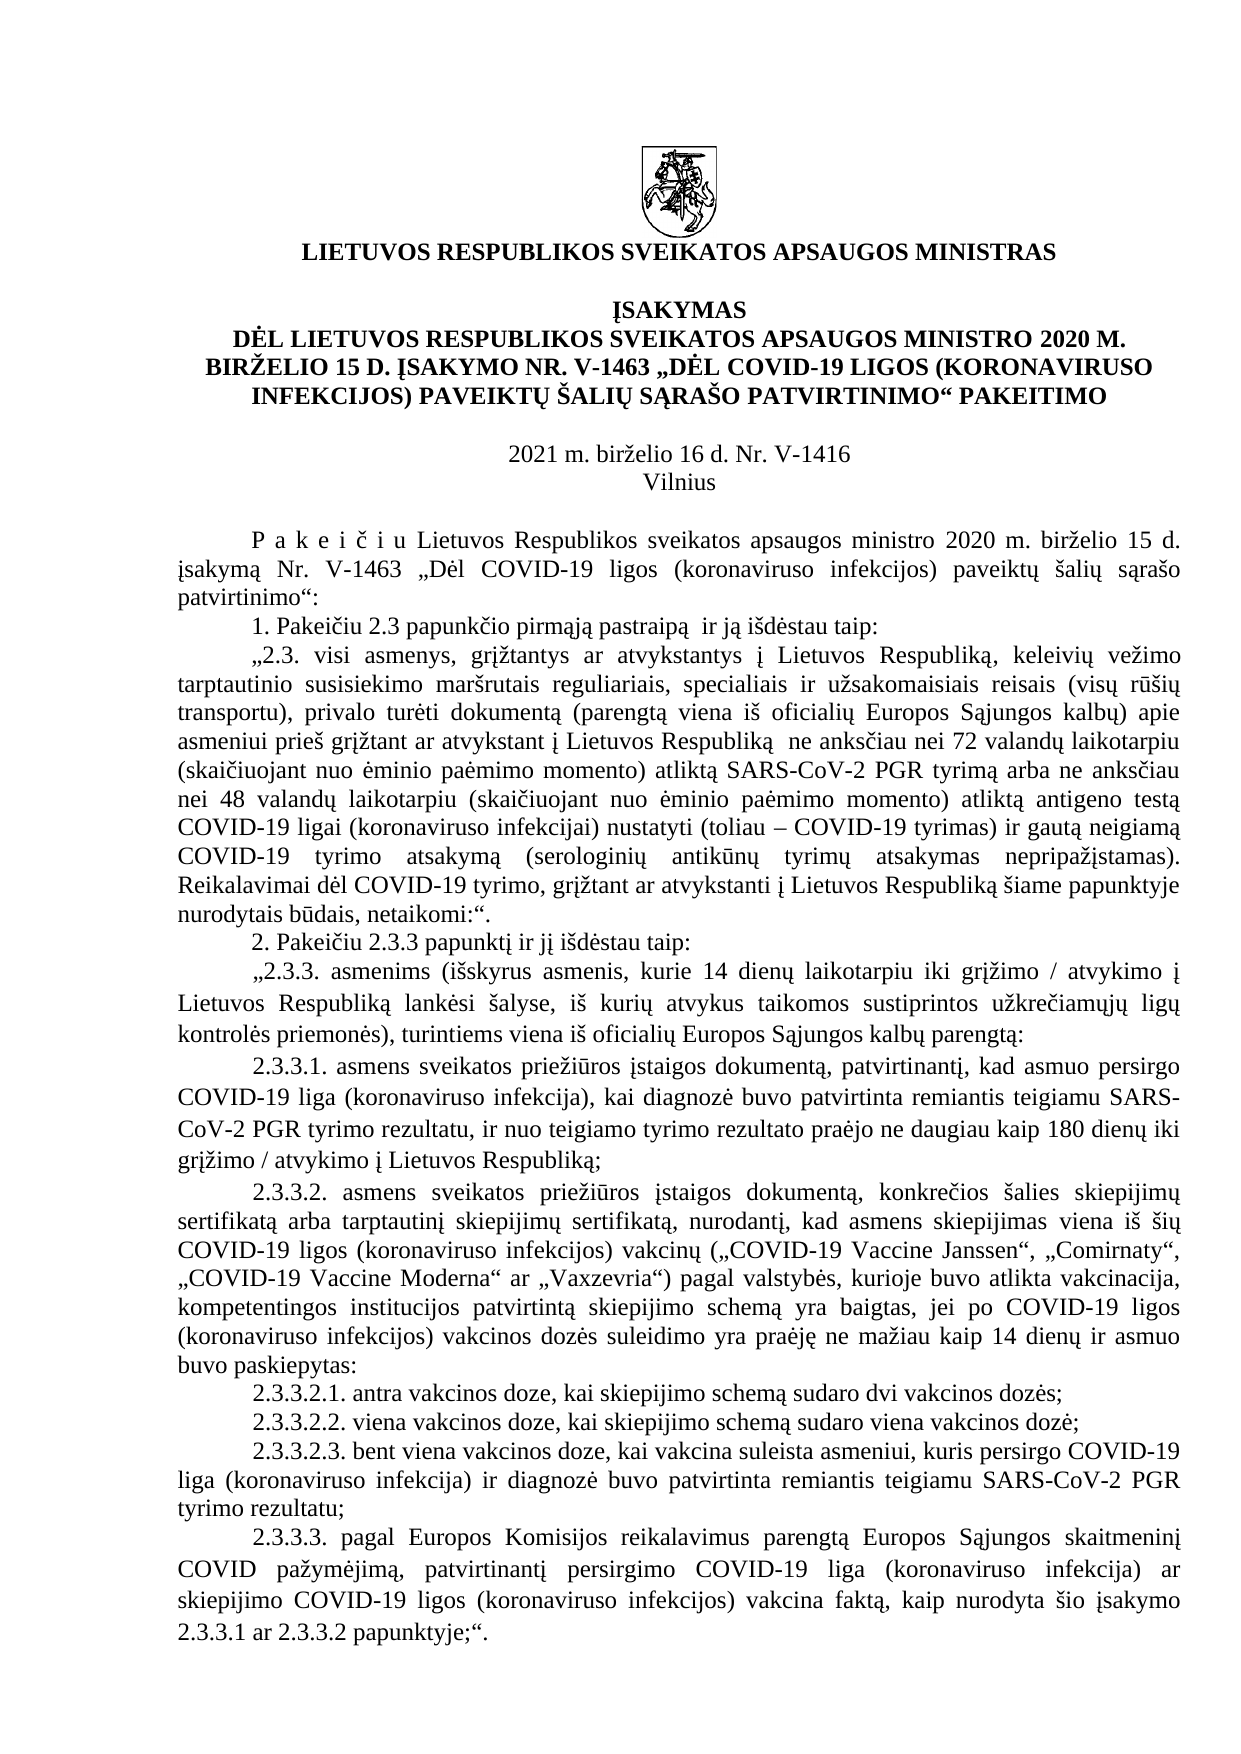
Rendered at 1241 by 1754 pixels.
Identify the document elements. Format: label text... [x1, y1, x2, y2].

text Vilnius [177, 467, 1181, 496]
text 2.3.3.2. asmens sveikatos priežiūros įstaigos dokumentą, konkrečios šalies skiepijimų sertifikatą arba tarptautinį skiepijimų sertifikatą, nurodantį, kad asmens skiepijimas viena iš šių COVID-19 ligos (koronaviruso infekcijos) vakcinų („COVID-19 Vaccine Janssen“, „Comirnaty“, „COVID-19 Vaccine Moderna“ ar „Vaxzevria“) pagal valstybės, kurioje buvo atlikta vakcinacija, kompetentingos institucijos patvirtintą skiepijimo schemą yra baigtas, jei po COVID-19 ligos (koronaviruso infekcijos) vakcinos dozės suleidimo yra praėję ne mažiau kaip 14 dienų ir asmuo buvo paskiepytas: [177, 1177, 1181, 1378]
text P a k e i č i u Lietuvos Respublikos sveikatos apsaugos ministro 2020 m. birželio 15 d. įsakymą Nr. V-1463 „Dėl COVID-19 ligos (koronaviruso infekcijos) paveiktų šalių sąrašo patvirtinimo“: [177, 525, 1181, 611]
text 2.3.3.2.1. antra vakcinos doze, kai skiepijimo schemą sudaro dvi vakcinos dozės; [177, 1378, 1181, 1407]
text 2021 m. birželio 16 d. Nr. V-1416 [177, 439, 1181, 467]
text 2.3.3.3. pagal Europos Komisijos reikalavimus parengtą Europos Sąjungos skaitmeninį COVID pažymėjimą, patvirtinantį persirgimo COVID-19 liga (koronaviruso infekcija) ar skiepijimo COVID-19 ligos (koronaviruso infekcijos) vakcina faktą, kaip nurodyta šio įsakymo 2.3.3.1 ar 2.3.3.2 papunktyje;“. [177, 1522, 1181, 1646]
text 2.3.3.1. asmens sveikatos priežiūros įstaigos dokumentą, patvirtinantį, kad asmuo persirgo COVID-19 liga (koronaviruso infekcija), kai diagnozė buvo patvirtinta remiantis teigiamu SARS-CoV-2 PGR tyrimo rezultatu, ir nuo teigiamo tyrimo rezultato praėjo ne daugiau kaip 180 dienų iki grįžimo / atvykimo į Lietuvos Respubliką; [177, 1051, 1181, 1174]
text „2.3.3. asmenims (išskyrus asmenis, kurie 14 dienų laikotarpiu iki grįžimo / atvykimo į Lietuvos Respubliką lankėsi šalyse, iš kurių atvykus taikomos sustiprintos užkrečiamųjų ligų kontrolės priemonės), turintiems viena iš oficialių Europos Sąjungos kalbų parengtą: [177, 956, 1181, 1048]
text „2.3. visi asmenys, grįžtantys ar atvykstantys į Lietuvos Respubliką, keleivių vežimo tarptautinio susisiekimo maršrutais reguliariais, specialiais ir užsakomaisiais reisais (visų rūšių transportu), privalo turėti dokumentą (parengtą viena iš oficialių Europos Sąjungos kalbų) apie asmeniui prieš grįžtant ar atvykstant į Lietuvos Respubliką ne anksčiau nei 72 valandų laikotarpiu (skaičiuojant nuo ėminio paėmimo momento) atliktą SARS-CoV-2 PGR tyrimą arba ne anksčiau nei 48 valandų laikotarpiu (skaičiuojant nuo ėminio paėmimo momento) atliktą antigeno testą COVID-19 ligai (koronaviruso infekcijai) nustatyti (toliau – COVID-19 tyrimas) ir gautą neigiamą COVID-19 tyrimo atsakymą (serologinių antikūnų tyrimų atsakymas nepripažįstamas). Reikalavimai dėl COVID-19 tyrimo, grįžtant ar atvykstanti į Lietuvos Respubliką šiame papunktyje nurodytais būdais, netaikomi:“. [177, 640, 1181, 927]
text 2.3.3.2.2. viena vakcinos doze, kai skiepijimo schemą sudaro viena vakcinos dozė; [177, 1407, 1181, 1436]
text 2.3.3.2.3. bent viena vakcinos doze, kai vakcina suleista asmeniui, kuris persirgo COVID-19 liga (koronaviruso infekcija) ir diagnozė buvo patvirtinta remiantis teigiamu SARS-CoV-2 PGR tyrimo rezultatu; [177, 1436, 1181, 1522]
text ĮSAKYMAS [177, 295, 1181, 324]
text LIETUVOS RESPUBLIKOS SVEIKATOS APSAUGOS MINISTRAS [177, 237, 1181, 266]
text 2. Pakeičiu 2.3.3 papunktį ir jį išdėstau taip: [177, 927, 1181, 956]
text Dėl LIETUVOS RESPUBLIKOS SVEIKATOS APSAUGOS MINISTRO 2020 m. birželio 15 d. įsakymO Nr. V-1463 „Dėl COVID-19 ligos (koronaviruso infekcijos) paveiktų šalių sąrašo patvirtinimo“ PAKEITIMO [177, 324, 1181, 410]
text 1. Pakeičiu 2.3 papunkčio pirmąją pastraipą ir ją išdėstau taip: [177, 611, 1181, 640]
